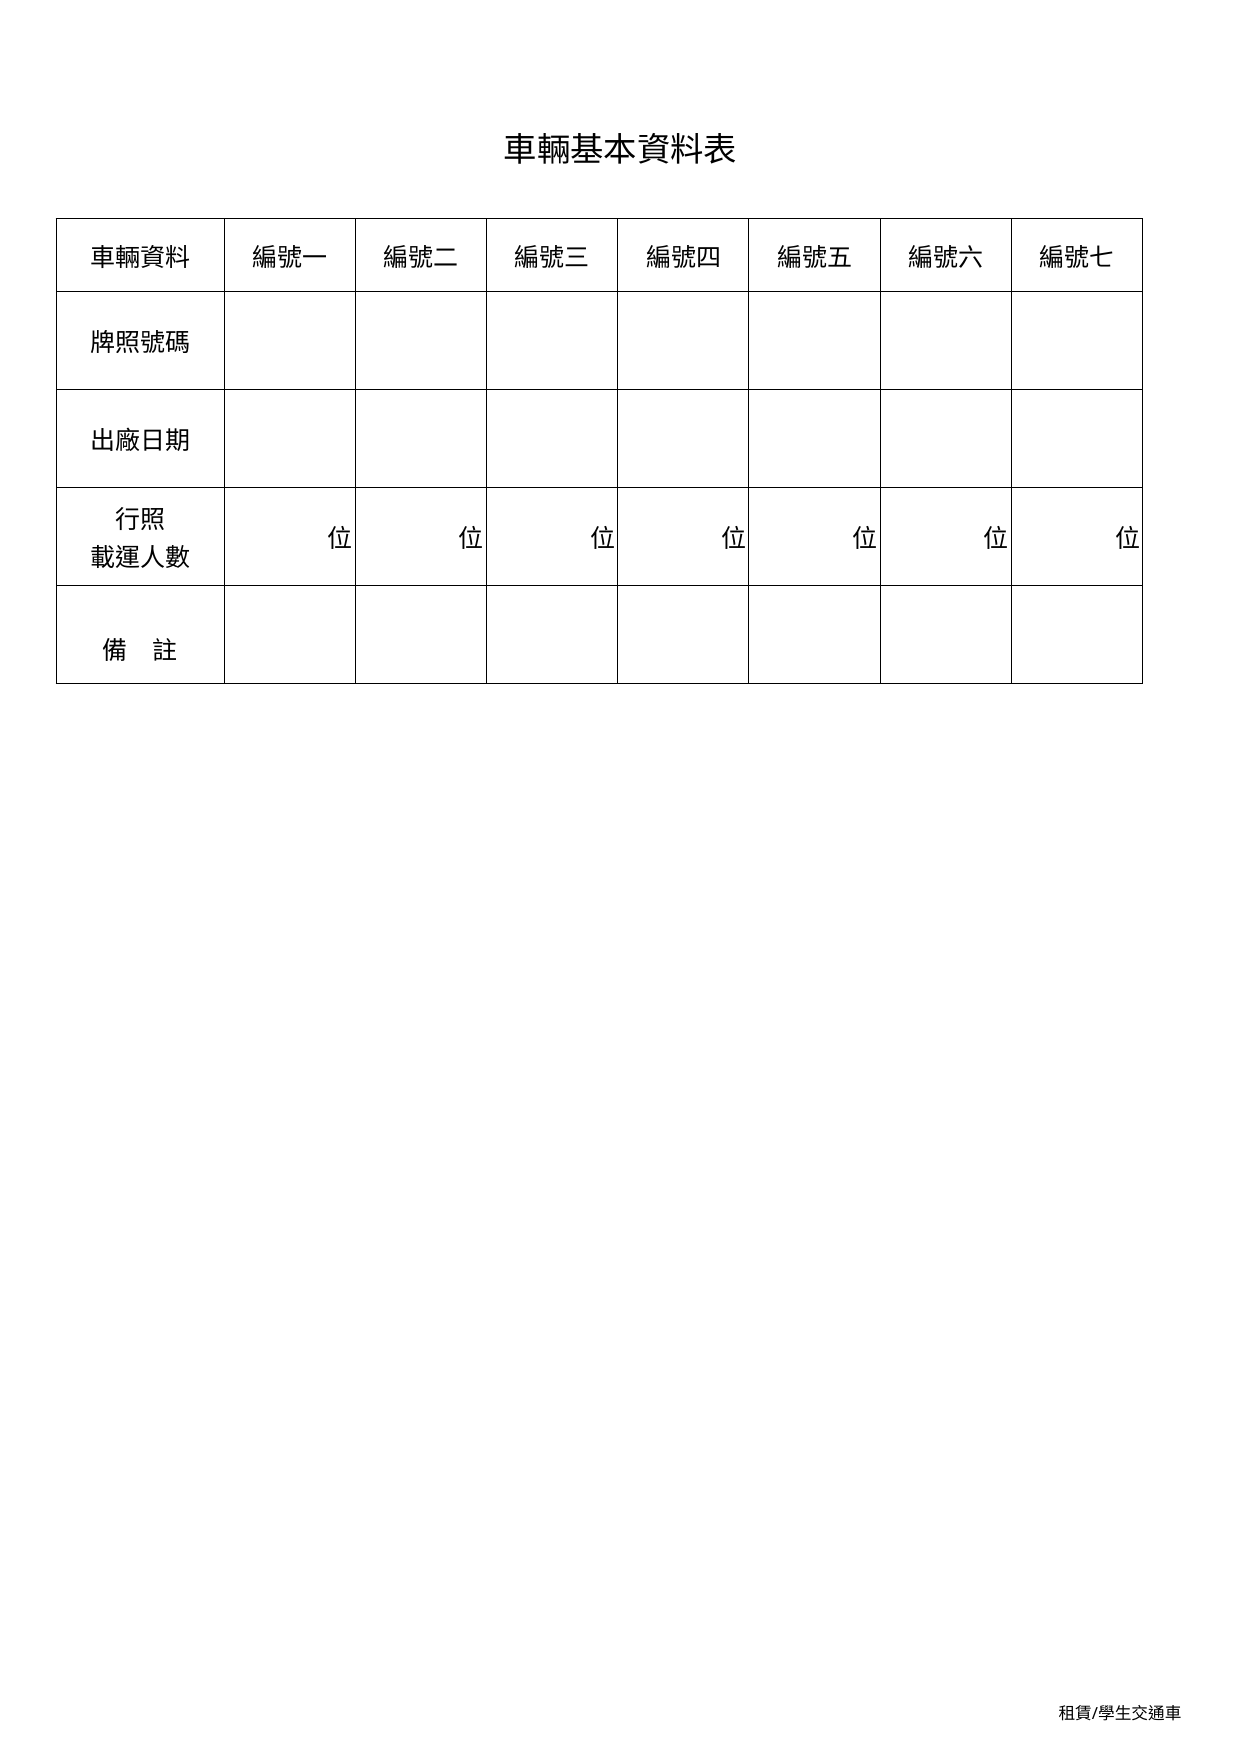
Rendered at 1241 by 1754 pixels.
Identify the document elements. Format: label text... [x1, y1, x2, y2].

table_header 車輛資料 [57, 219, 224, 291]
table_cell [1012, 390, 1142, 487]
table_cell [618, 390, 748, 487]
table_cell [749, 586, 880, 683]
table_header 編號二 [356, 219, 486, 291]
table_cell 出廠日期 [57, 390, 224, 487]
table_cell [225, 586, 355, 683]
table_cell [881, 390, 1011, 487]
table_header 編號四 [618, 219, 748, 291]
table_cell [749, 292, 880, 389]
table_cell [1012, 292, 1142, 389]
table_cell 位 [225, 488, 355, 585]
table_cell [356, 390, 486, 487]
table_cell 位 [618, 488, 748, 585]
table_cell [618, 586, 748, 683]
table_cell [225, 390, 355, 487]
table_cell 位 [356, 488, 486, 585]
table_header 編號六 [881, 219, 1011, 291]
text 車輛基本資料表 [59, 122, 1181, 171]
table_header 編號五 [749, 219, 880, 291]
table_cell [881, 292, 1011, 389]
table_header 編號一 [225, 219, 355, 291]
table_cell 位 [487, 488, 617, 585]
table_cell [618, 292, 748, 389]
table_cell [356, 292, 486, 389]
table_header 編號七 [1012, 219, 1142, 291]
table_header 編號三 [487, 219, 617, 291]
table_cell [881, 586, 1011, 683]
table_cell 位 [1012, 488, 1142, 585]
table_cell [487, 292, 617, 389]
table_cell 位 [749, 488, 880, 585]
table_cell 牌照號碼 [57, 292, 224, 389]
table_cell [356, 586, 486, 683]
table_cell [225, 292, 355, 389]
table_cell [487, 586, 617, 683]
table_cell [487, 390, 617, 487]
table_cell 備 註 [57, 586, 224, 683]
table_cell 行照 載運人數 [57, 488, 224, 585]
table_cell [1012, 586, 1142, 683]
table_cell [749, 390, 880, 487]
table_cell 位 [881, 488, 1011, 585]
